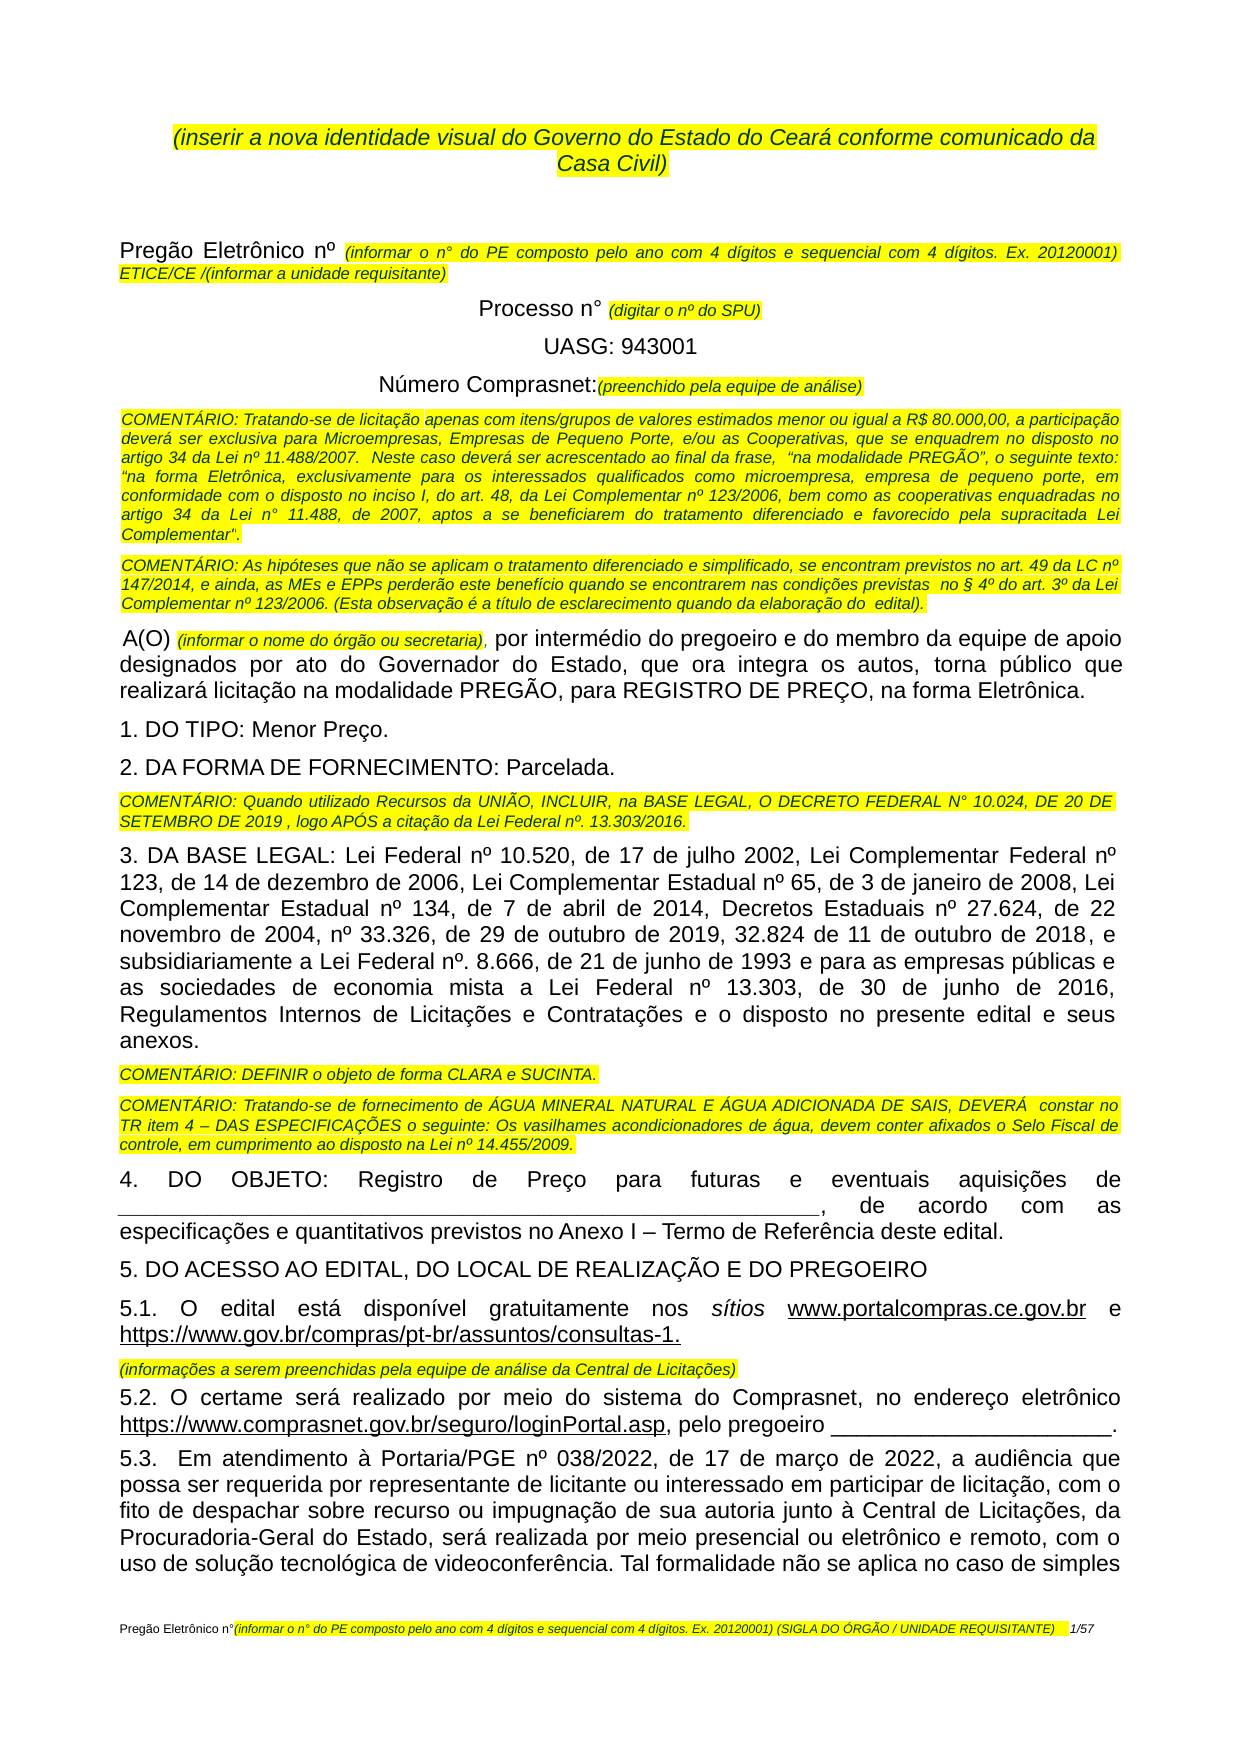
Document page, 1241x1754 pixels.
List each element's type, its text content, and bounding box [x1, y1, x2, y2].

text Número Comprasnet:(preenchido pela equipe de análise) [121, 371, 1121, 397]
text 5.3. Em atendimento à Portaria/PGE nº 038/2022, de 17 de março de 2022, a audiência que possa ser requerida por representante de licitante ou interessado em participar de licitação, com o fito de despachar sobre recurso ou impugnação de sua autoria junto à Central de Licitações, da Procuradoria-Geral do Estado, será realizada por meio presencial ou eletrônico e remoto, com o uso de solução tecnológica de videoconferência. Tal formalidade não se aplica no caso de simples [119, 1445, 1121, 1577]
text 3. DA BASE LEGAL: Lei Federal nº 10.520, de 17 de julho 2002, Lei Complementar Federal nº 123, de 14 de dezembro de 2006, Lei Complementar Estadual nº 65, de 3 de janeiro de 2008, Lei Complementar Estadual nº 134, de 7 de abril de 2014, Decretos Estaduais nº 27.624, de 22 novembro de 2004, nº 33.326, de 29 de outubro de 2019, 32.824 de 11 de outubro de 2018, e subsidiariamente a Lei Federal nº. 8.666, de 21 de junho de 1993 e para as empresas públicas e as sociedades de economia mista a Lei Federal nº 13.303, de 30 de junho de 2016, Regulamentos Internos de Licitações e Contratações e o disposto no presente edital e seus anexos. [119, 842, 1116, 1053]
text COMENTÁRIO: Tratando-se de fornecimento de ÁGUA MINERAL NATURAL E ÁGUA ADICIONADA DE SAIS, DEVERÁ constar no TR item 4 – DAS ESPECIFICAÇÕES o seguinte: Os vasilhames acondicionadores de água, devem conter afixados o Selo Fiscal de controle, em cumprimento ao disposto na Lei nº 14.455/2009. [119, 1096, 1121, 1154]
text COMENTÁRIO: DEFINIR o objeto de forma CLARA e SUCINTA. [119, 1065, 1121, 1084]
text 1. DO TIPO: Menor Preço. [119, 716, 1121, 742]
text 5.2. O certame será realizado por meio do sistema do Comprasnet, no endereço eletrônico https://www.comprasnet.gov.br/seguro/loginPortal.asp, pelo pregoeiro ______________________. [119, 1384, 1121, 1437]
text Processo n° (digitar o nº do SPU) [119, 295, 1121, 321]
text 5. DO ACESSO AO EDITAL, DO LOCAL DE REALIZAÇÃO E DO PREGOEIRO [119, 1256, 1121, 1283]
text Pregão Eletrônico nº (informar o n° do PE composto pelo ano com 4 dígitos e sequencial com 4 dígitos. Ex. 20120001) ETICE/CE /(informar a unidade requisitante) [119, 237, 1121, 283]
text UASG: 943001 [119, 333, 1121, 359]
text A(O) (informar o nome do órgão ou secretaria), por intermédio do pregoeiro e do membro da equipe de apoio designados por ato do Governador do Estado, que ora integra os autos, torna público que realizará licitação na modalidade PREGÃO, para REGISTRO DE PREÇO, na forma Eletrônica. [119, 625, 1123, 704]
text COMENTÁRIO: Tratando-se de licitação apenas com itens/grupos de valores estimados menor ou igual a R$ 80.000,00, a participação deverá ser exclusiva para Microempresas, Empresas de Pequeno Porte, e/ou as Cooperativas, que se enquadrem no disposto no artigo 34 da Lei nº 11.488/2007. Neste caso deverá ser acrescentado ao final da frase, “na modalidade PREGÃO”, o seguinte texto: “na forma Eletrônica, exclusivamente para os interessados qualificados como microempresa, empresa de pequeno porte, em conformidade com o disposto no inciso I, do art. 48, da Lei Complementar nº 123/2006, bem como as cooperativas enquadradas no artigo 34 da Lei n° 11.488, de 2007, aptos a se beneficiarem do tratamento diferenciado e favorecido pela supracitada Lei Complementar". [121, 409, 1121, 543]
text 5.1. O edital está disponível gratuitamente nos sítios www.portalcompras.ce.gov.br e https://www.gov.br/compras/pt-br/assuntos/consultas-1. [119, 1295, 1121, 1347]
text (informações a serem preenchidas pela equipe de análise da Central de Licitações) [119, 1359, 1121, 1378]
text COMENTÁRIO: As hipóteses que não se aplicam o tratamento diferenciado e simplificado, se encontram previstos no art. 49 da LC nº 147/2014, e ainda, as MEs e EPPs perderão este benefício quando se encontrarem nas condições previstas no § 4º do art. 3º da Lei Complementar nº 123/2006. (Esta observação é a título de esclarecimento quando da elaboração do edital). [121, 555, 1121, 613]
text 4. DO OBJETO: Registro de Preço para futuras e eventuais aquisições de _______________________________________________________, de acordo com as especificações e quantitativos previstos no Anexo I – Termo de Referência deste edital. [119, 1166, 1121, 1244]
text COMENTÁRIO: Quando utilizado Recursos da UNIÃO, INCLUIR, na BASE LEGAL, O DECRETO FEDERAL N° 10.024, DE 20 DE SETEMBRO DE 2019 , logo APÓS a citação da Lei Federal nº. 13.303/2016. [119, 792, 1116, 831]
text 2. DA FORMA DE FORNECIMENTO: Parcelada. [119, 754, 1121, 780]
